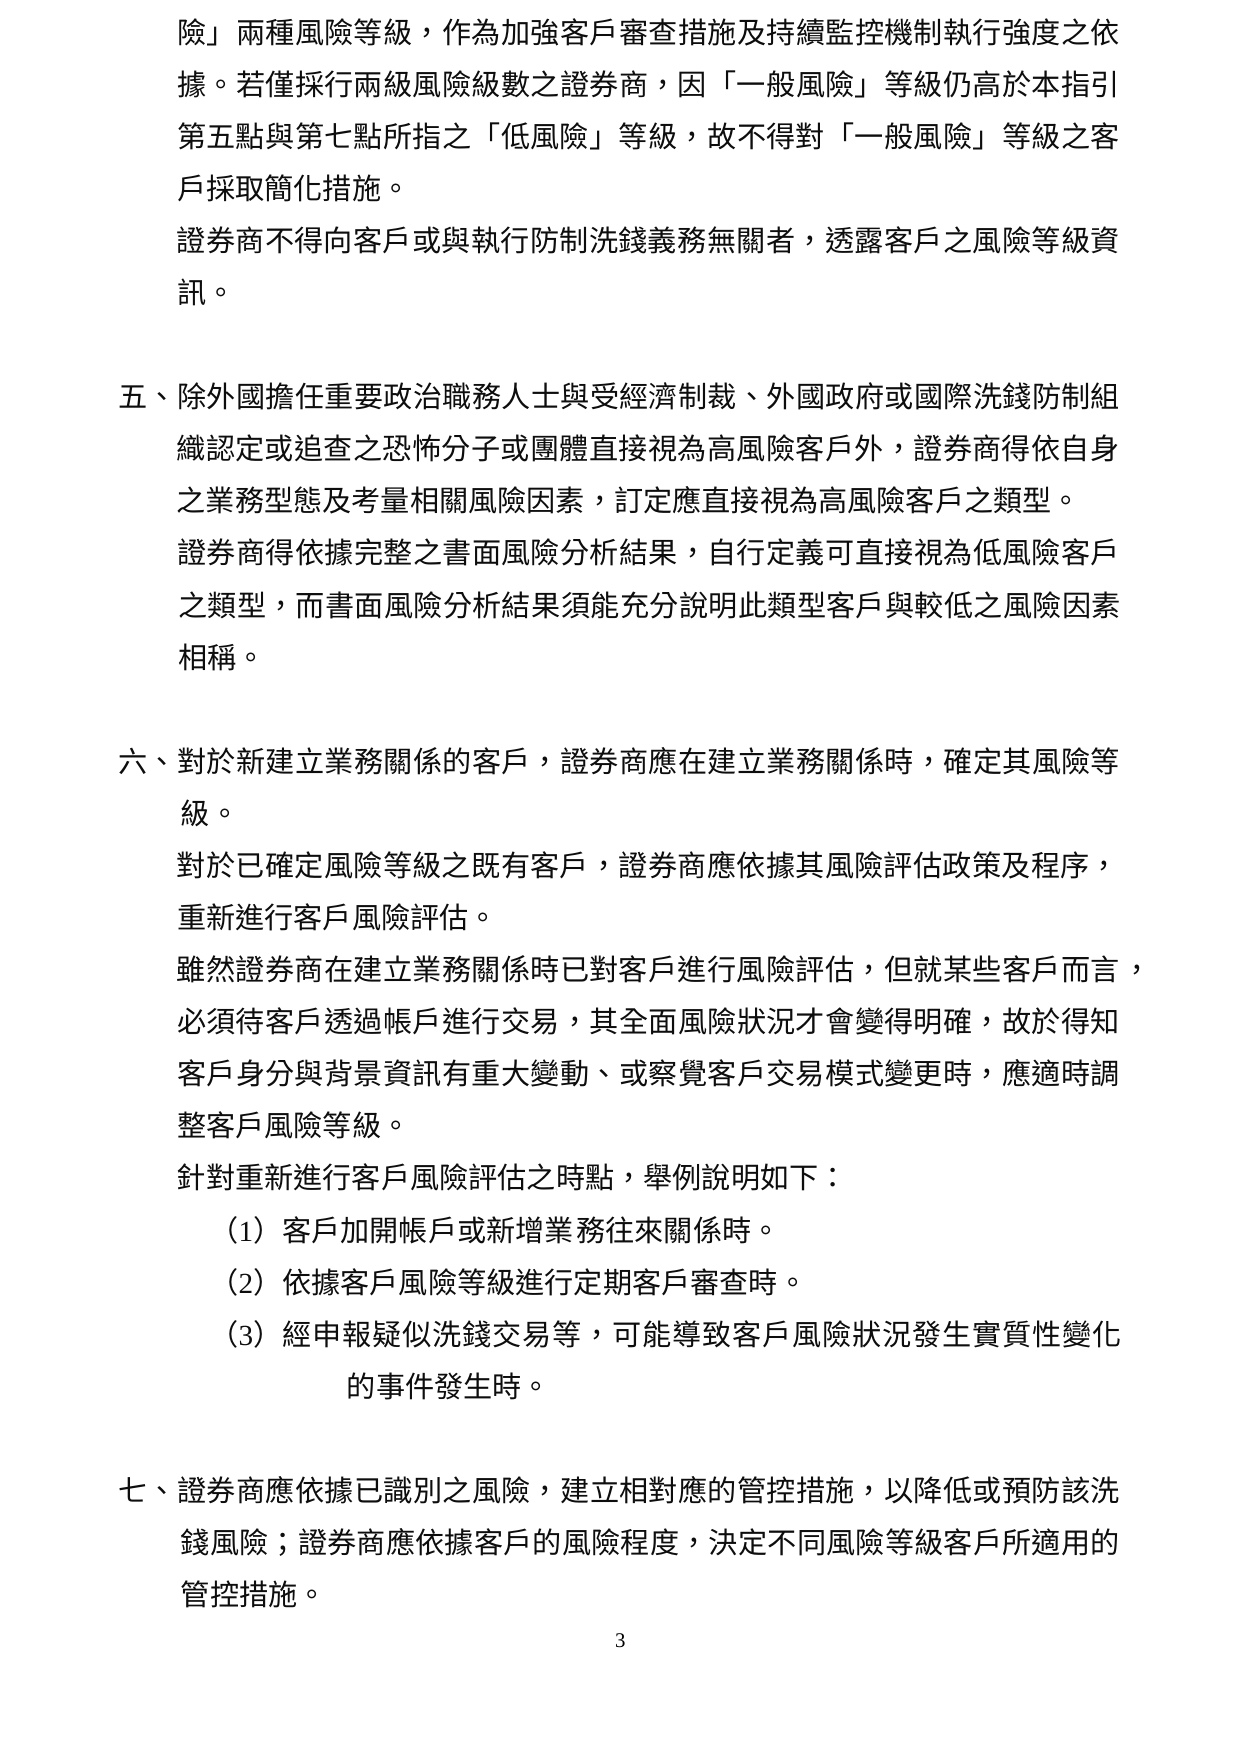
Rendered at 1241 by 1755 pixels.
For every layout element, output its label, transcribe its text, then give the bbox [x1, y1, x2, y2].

text 雖然證券商在建立業務關係時已對客戶進行風險評估，但就某些客戶而言，必須待客戶透過帳戶進行交易，其全面風險狀況才會變得明確，故於得知客戶身分與背景資訊有重大變動、或察覺客戶交易模式變更時，應適時調整客戶風險等級。 [177, 939, 1122, 1147]
list 客戶加開帳戶或新增業 務往來關係時。 [209, 1199, 1122, 1251]
text 五、除外國擔任重要政治職務人士與受經濟制裁、外國政府或國際洗錢防制組織認定或追查之恐怖分子或團體直接視為高風險客戶外，證券商得依自身之業務型態及考量相關風險因素，訂定應直接視為高風險客戶之類型。 [118, 366, 1122, 522]
text 六、對於新建立業務關係的客戶，證券商應在建立業務關係時，確定其風險等級。 [118, 731, 1122, 835]
text 險」兩種風險等級，作為加強客戶審查措施及持續監控機制執行強度之依據。若僅採行兩級風險級數之證券商，因「一般風險」等級仍高於本指引第五點與第七點所指之「低風險」等級，故不得對「一般風險」等級之客戶採取簡化措施。 [177, 1, 1122, 210]
text 對於已確定風險等級之既有客戶，證券商應依據其風險評估政策及程序，重新進行客戶風險評估。 [177, 835, 1122, 939]
list 經申報疑似洗錢交易等，可能導致客戶風險狀況發生實質性變化的事件發生時。 [209, 1303, 1122, 1408]
text 七、證券商應依據已識別之風險，建立相對應的管控措施，以降低或預防該洗錢風險；證券商應依據客戶的風險程度，決定不同風險等級客戶所適用的管控措施。 [118, 1460, 1122, 1616]
text 證券商不得向客戶或與執行防制洗錢義務無關者，透露客戶之風險等級資訊。 [177, 210, 1122, 314]
list 依據客戶風險等級進行定期客戶審查時。 [209, 1251, 1122, 1303]
text 針對重新進行客戶風險評估之時點，舉例說明如下： [177, 1147, 1122, 1199]
text 證券商得依據完整之書面風險分析結果，自行定義可直接視為低風險客戶之類型，而書面風險分析結果須能充分說明此類型客戶與較低之風險因素相稱。 [177, 522, 1122, 678]
